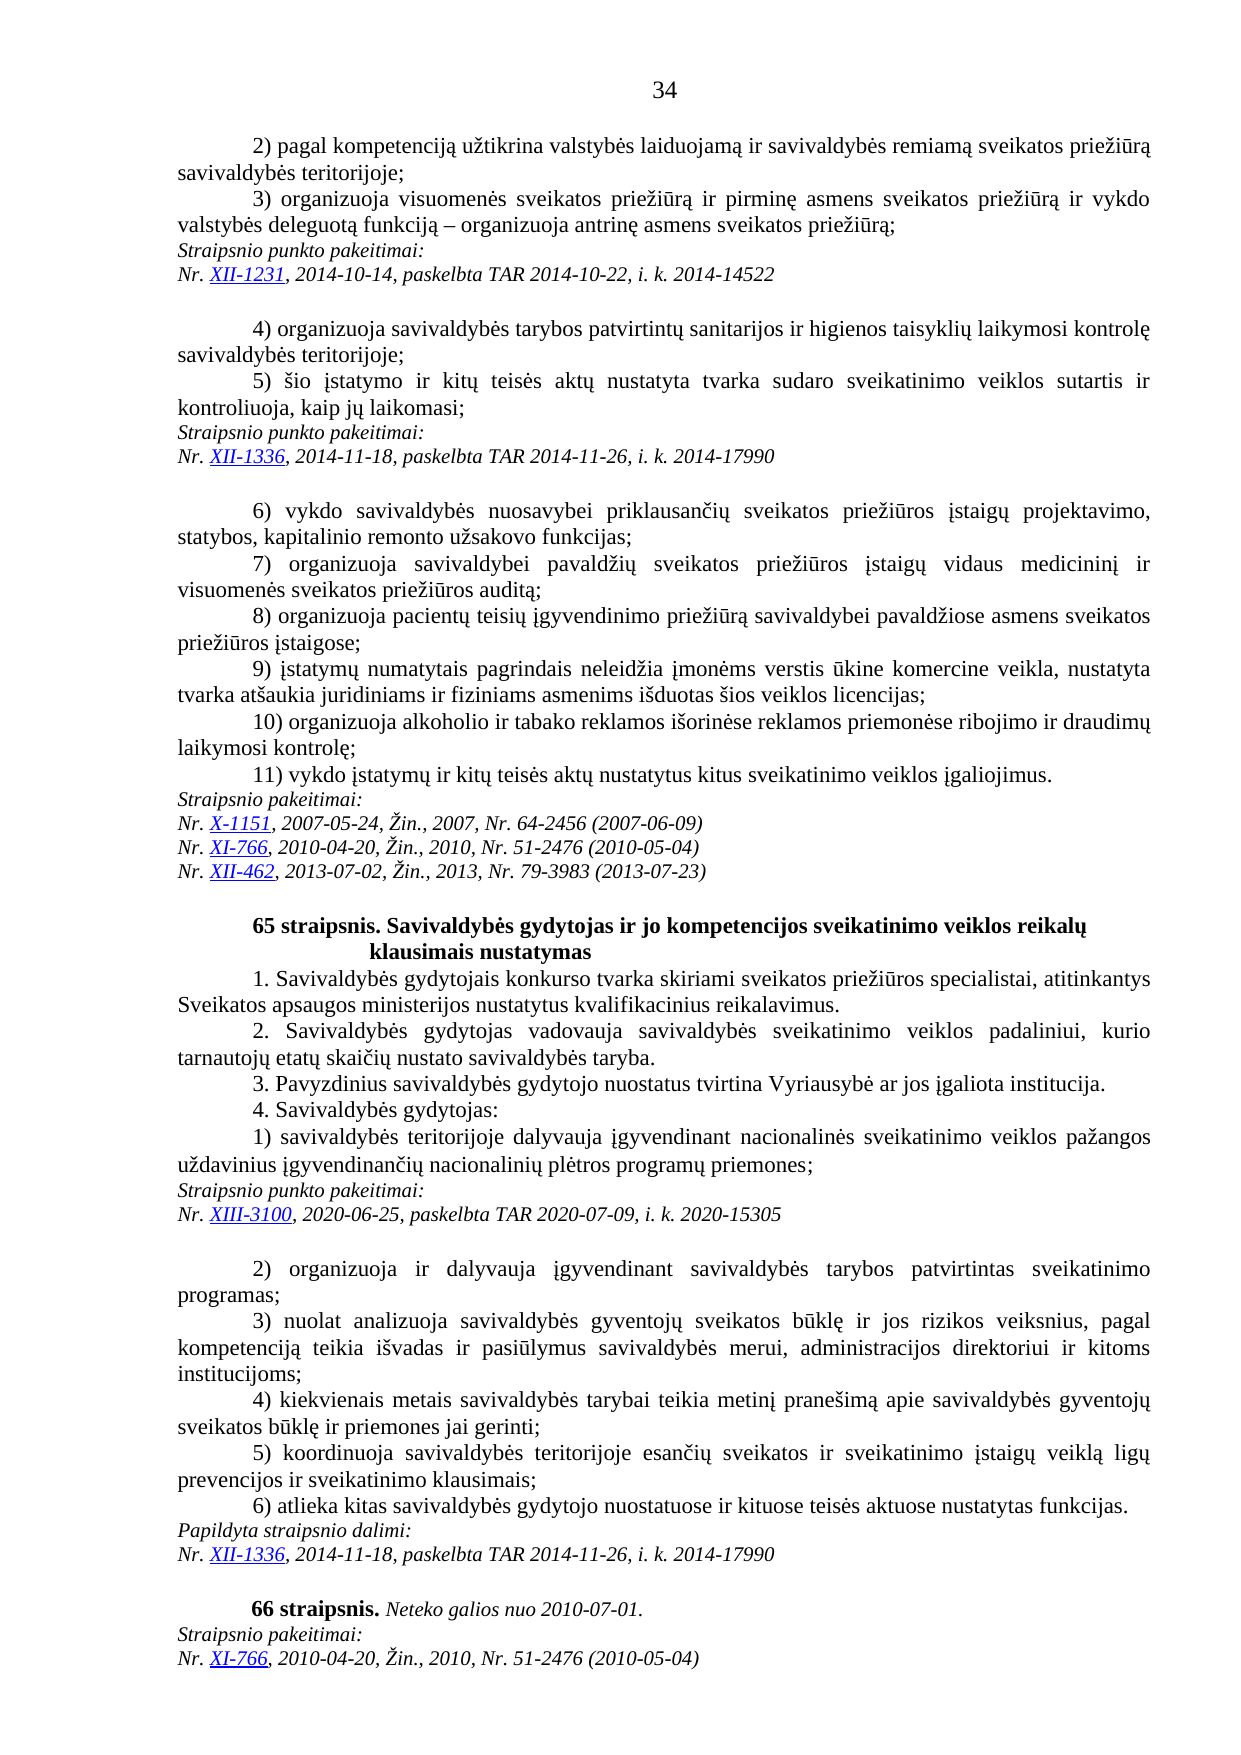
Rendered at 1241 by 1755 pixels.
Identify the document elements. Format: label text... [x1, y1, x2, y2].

text 8) organizuoja pacientų teisių įgyvendinimo priežiūrą savivaldybei pavaldžiose asmens sveikatos priežiūros įstaigose; [177, 602, 1152, 655]
text 2. Savivaldybės gydytojas vadovauja savivaldybės sveikatinimo veiklos padaliniui, kurio tarnautojų etatų skaičių nustato savivaldybės taryba. [177, 1017, 1152, 1070]
text 65 straipsnis. Savivaldybės gydytojas ir jo kompetencijos sveikatinimo veiklos reikalų [252, 912, 1152, 938]
text 2) pagal kompetenciją užtikrina valstybės laiduojamą ir savivaldybės remiamą sveikatos priežiūrą savivaldybės teritorijoje; [177, 132, 1152, 185]
text 1. Savivaldybės gydytojais konkurso tvarka skiriami sveikatos priežiūros specialistai, atitinkantys Sveikatos apsaugos ministerijos nustatytus kvalifikacinius reikalavimus. [177, 965, 1152, 1017]
text 4. Savivaldybės gydytojas: [177, 1096, 1152, 1123]
text 7) organizuoja savivaldybei pavaldžių sveikatos priežiūros įstaigų vidaus medicininį ir visuomenės sveikatos priežiūros auditą; [177, 550, 1152, 602]
text Nr. XII-1231, 2014-10-14, paskelbta TAR 2014-10-22, i. k. 2014-14522 [177, 262, 1152, 286]
text Papildyta straipsnio dalimi: [177, 1518, 1152, 1542]
text Straipsnio punkto pakeitimai: [177, 238, 1152, 262]
text Nr. XI-766, 2010-04-20, Žin., 2010, Nr. 51-2476 (2010-05-04) [177, 835, 1152, 859]
text 3. Pavyzdinius savivaldybės gydytojo nuostatus tvirtina Vyriausybė ar jos įgaliota institucija. [177, 1070, 1152, 1096]
text 11) vykdo įstatymų ir kitų teisės aktų nustatytus kitus sveikatinimo veiklos įgaliojimus. [177, 761, 1152, 787]
text 5) koordinuoja savivaldybės teritorijoje esančių sveikatos ir sveikatinimo įstaigų veiklą ligų prevencijos ir sveikatinimo klausimais; [177, 1439, 1152, 1492]
text Straipsnio punkto pakeitimai: [177, 1178, 1152, 1202]
text Nr. XIII-3100, 2020-06-25, paskelbta TAR 2020-07-09, i. k. 2020-15305 [177, 1202, 1152, 1226]
text 1) savivaldybės teritorijoje dalyvauja įgyvendinant nacionalinės sveikatinimo veiklos pažangos uždavinius įgyvendinančių nacionalinių plėtros programų priemones; [177, 1123, 1152, 1178]
text Straipsnio punkto pakeitimai: [177, 420, 1152, 444]
text 2) organizuoja ir dalyvauja įgyvendinant savivaldybės tarybos patvirtintas sveikatinimo programas; [177, 1255, 1152, 1307]
text Straipsnio pakeitimai: [177, 1622, 1152, 1646]
text 9) įstatymų numatytais pagrindais neleidžia įmonėms verstis ūkine komercine veikla, nustatyta tvarka atšaukia juridiniams ir fiziniams asmenims išduotas šios veiklos licencijas; [177, 655, 1152, 708]
text Nr. X-1151, 2007-05-24, Žin., 2007, Nr. 64-2456 (2007-06-09) [177, 811, 1152, 835]
text Nr. XI-766, 2010-04-20, Žin., 2010, Nr. 51-2476 (2010-05-04) [177, 1646, 1152, 1670]
text 4) kiekvienais metais savivaldybės tarybai teikia metinį pranešimą apie savivaldybės gyventojų sveikatos būklę ir priemones jai gerinti; [177, 1387, 1152, 1439]
text 3) organizuoja visuomenės sveikatos priežiūrą ir pirminę asmens sveikatos priežiūrą ir vykdo valstybės deleguotą funkciją – organizuoja antrinę asmens sveikatos priežiūrą; [177, 185, 1152, 238]
text 6) vykdo savivaldybės nuosavybei priklausančių sveikatos priežiūros įstaigų projektavimo, statybos, kapitalinio remonto užsakovo funkcijas; [177, 497, 1152, 550]
text 4) organizuoja savivaldybės tarybos patvirtintų sanitarijos ir higienos taisyklių laikymosi kontrolę savivaldybės teritorijoje; [177, 315, 1152, 367]
text 66 straipsnis. Neteko galios nuo 2010-07-01. [177, 1595, 1152, 1622]
text Straipsnio pakeitimai: [177, 787, 1152, 811]
text Nr. XII-1336, 2014-11-18, paskelbta TAR 2014-11-26, i. k. 2014-17990 [177, 444, 1152, 468]
text 5) šio įstatymo ir kitų teisės aktų nustatyta tvarka sudaro sveikatinimo veiklos sutartis ir kontroliuoja, kaip jų laikomasi; [177, 367, 1152, 420]
text klausimais nustatymas [369, 938, 1152, 965]
text 6) atlieka kitas savivaldybės gydytojo nuostatuose ir kituose teisės aktuose nustatytas funkcijas. [177, 1492, 1152, 1518]
text Nr. XII-1336, 2014-11-18, paskelbta TAR 2014-11-26, i. k. 2014-17990 [177, 1542, 1152, 1566]
text Nr. XII-462, 2013-07-02, Žin., 2013, Nr. 79-3983 (2013-07-23) [177, 859, 1152, 883]
text 3) nuolat analizuoja savivaldybės gyventojų sveikatos būklę ir jos rizikos veiksnius, pagal kompetenciją teikia išvadas ir pasiūlymus savivaldybės merui, administracijos direktoriui ir kitoms institucijoms; [177, 1307, 1152, 1387]
text 10) organizuoja alkoholio ir tabako reklamos išorinėse reklamos priemonėse ribojimo ir draudimų laikymosi kontrolę; [177, 708, 1152, 761]
